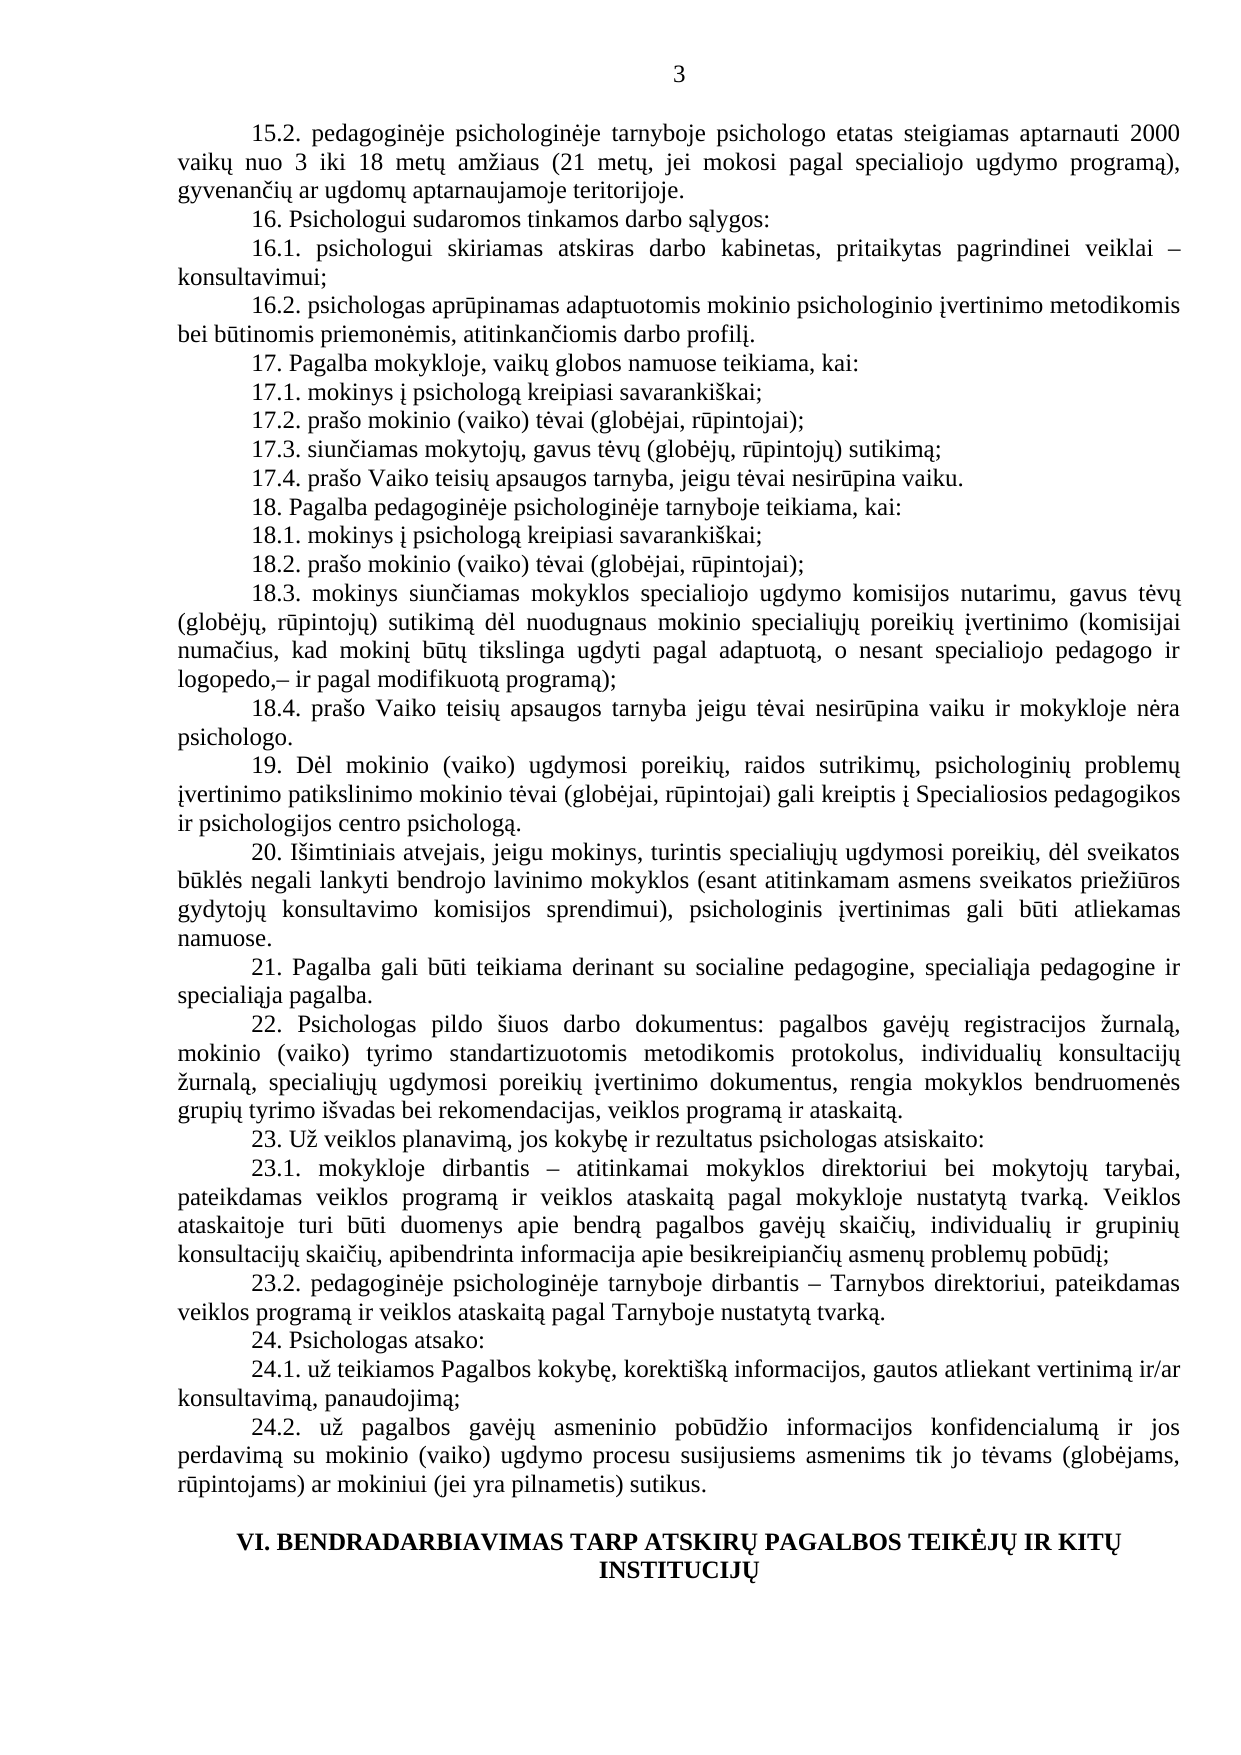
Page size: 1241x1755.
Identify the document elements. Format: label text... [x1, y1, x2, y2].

text 17.3. siunčiamas mokytojų, gavus tėvų (globėjų, rūpintojų) sutikimą; [177, 434, 1181, 463]
text 16.2. psichologas aprūpinamas adaptuotomis mokinio psichologinio įvertinimo metodikomis bei būtinomis priemonėmis, atitinkančiomis darbo profilį. [177, 291, 1181, 348]
text 18. Pagalba pedagoginėje psichologinėje tarnyboje teikiama, kai: [177, 492, 1181, 521]
text 19. Dėl mokinio (vaiko) ugdymosi poreikių, raidos sutrikimų, psichologinių problemų įvertinimo patikslinimo mokinio tėvai (globėjai, rūpintojai) gali kreiptis į Specialiosios pedagogikos ir psichologijos centro psichologą. [177, 751, 1181, 837]
text 17.1. mokinys į psichologą kreipiasi savarankiškai; [177, 377, 1181, 406]
text 16. Psichologui sudaromos tinkamos darbo sąlygos: [177, 204, 1181, 233]
text 21. Pagalba gali būti teikiama derinant su socialine pedagogine, specialiąja pedagogine ir specialiąja pagalba. [177, 952, 1181, 1009]
text 22. Psichologas pildo šiuos darbo dokumentus: pagalbos gavėjų registracijos žurnalą, mokinio (vaiko) tyrimo standartizuotomis metodikomis protokolus, individualių konsultacijų žurnalą, specialiųjų ugdymosi poreikių įvertinimo dokumentus, rengia mokyklos bendruomenės grupių tyrimo išvadas bei rekomendacijas, veiklos programą ir ataskaitą. [177, 1009, 1181, 1124]
text 20. Išimtiniais atvejais, jeigu mokinys, turintis specialiųjų ugdymosi poreikių, dėl sveikatos būklės negali lankyti bendrojo lavinimo mokyklos (esant atitinkamam asmens sveikatos priežiūros gydytojų konsultavimo komisijos sprendimui), psichologinis įvertinimas gali būti atliekamas namuose. [177, 837, 1181, 952]
text VI. BENDRADARBIAVIMAS TARP ATSKIRŲ PAGALBOS tEikĖJŲ IR KITŲ INSTITUCIJŲ [177, 1527, 1181, 1584]
text 23.2. pedagoginėje psichologinėje tarnyboje dirbantis – Tarnybos direktoriui, pateikdamas veiklos programą ir veiklos ataskaitą pagal Tarnyboje nustatytą tvarką. [177, 1268, 1181, 1326]
text 17. Pagalba mokykloje, vaikų globos namuose teikiama, kai: [177, 348, 1181, 377]
text 24.2. už pagalbos gavėjų asmeninio pobūdžio informacijos konfidencialumą ir jos perdavimą su mokinio (vaiko) ugdymo procesu susijusiems asmenims tik jo tėvams (globėjams, rūpintojams) ar mokiniui (jei yra pilnametis) sutikus. [177, 1412, 1181, 1498]
text 23.1. mokykloje dirbantis – atitinkamai mokyklos direktoriui bei mokytojų tarybai, pateikdamas veiklos programą ir veiklos ataskaitą pagal mokykloje nustatytą tvarką. Veiklos ataskaitoje turi būti duomenys apie bendrą pagalbos gavėjų skaičių, individualių ir grupinių konsultacijų skaičių, apibendrinta informacija apie besikreipiančių asmenų problemų pobūdį; [177, 1153, 1181, 1268]
text 18.2. prašo mokinio (vaiko) tėvai (globėjai, rūpintojai); [177, 549, 1181, 578]
text 18.1. mokinys į psichologą kreipiasi savarankiškai; [177, 521, 1181, 549]
text 15.2. pedagoginėje psichologinėje tarnyboje psichologo etatas steigiamas aptarnauti 2000 vaikų nuo 3 iki 18 metų amžiaus (21 metų, jei mokosi pagal specialiojo ugdymo programą), gyvenančių ar ugdomų aptarnaujamoje teritorijoje. [177, 118, 1181, 204]
text 23. Už veiklos planavimą, jos kokybę ir rezultatus psichologas atsiskaito: [177, 1124, 1181, 1153]
text 24. Psichologas atsako: [177, 1326, 1181, 1354]
text 17.4. prašo Vaiko teisių apsaugos tarnyba, jeigu tėvai nesirūpina vaiku. [177, 463, 1181, 492]
text 24.1. už teikiamos Pagalbos kokybę, korektišką informacijos, gautos atliekant vertinimą ir/ar konsultavimą, panaudojimą; [177, 1354, 1181, 1412]
text 18.3. mokinys siunčiamas mokyklos specialiojo ugdymo komisijos nutarimu, gavus tėvų (globėjų, rūpintojų) sutikimą dėl nuodugnaus mokinio specialiųjų poreikių įvertinimo (komisijai numačius, kad mokinį būtų tikslinga ugdyti pagal adaptuotą, o nesant specialiojo pedagogo ir logopedo,– ir pagal modifikuotą programą); [177, 578, 1181, 693]
text 17.2. prašo mokinio (vaiko) tėvai (globėjai, rūpintojai); [177, 406, 1181, 434]
text 18.4. prašo Vaiko teisių apsaugos tarnyba jeigu tėvai nesirūpina vaiku ir mokykloje nėra psichologo. [177, 693, 1181, 751]
text 16.1. psichologui skiriamas atskiras darbo kabinetas, pritaikytas pagrindinei veiklai – konsultavimui; [177, 233, 1181, 291]
